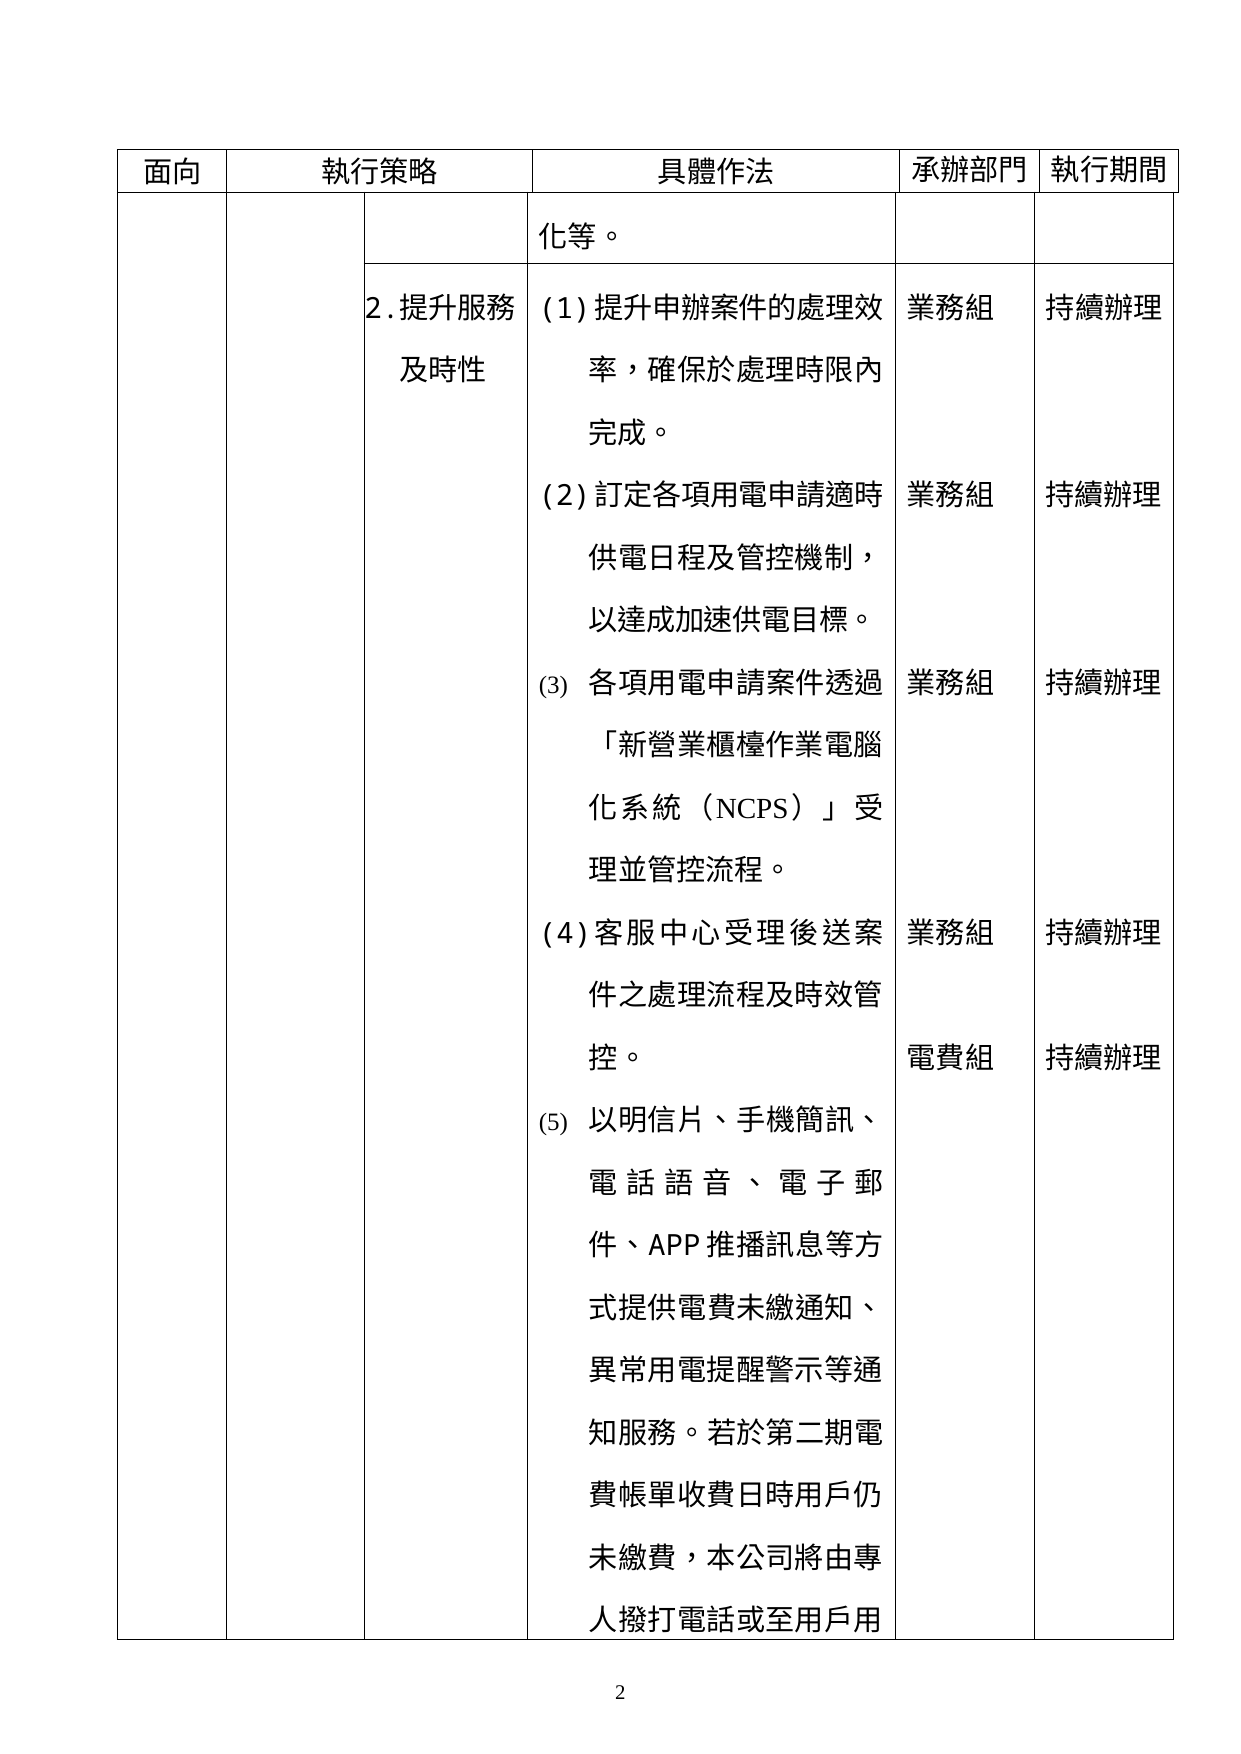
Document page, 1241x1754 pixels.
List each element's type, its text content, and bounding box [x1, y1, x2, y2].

table_cell 業務組 業務組 業務組 業務組 電費組 [896, 264, 1034, 1639]
table_cell 持續辦理 持續辦理 持續辦理 持續辦理 持續辦理 [1035, 264, 1173, 1639]
table_cell [365, 193, 527, 263]
table_header 面向 [118, 150, 226, 192]
table_header 執行期間 [1040, 150, 1178, 192]
table_cell [227, 193, 364, 1639]
table_cell 提升申辦案件的處理效率，確保於處理時限內完成。 訂定各項用電申請適時供電日程及管控機制，以達成加速供電目標。 各項用電申請案件透過「新營業櫃檯作業電腦化系統（NCPS）」受理並管控流程。 客服中心受理後送案件之處理流程及時效管控。 以明信片、手機簡訊、電話語音、電子郵件、APP推播訊息等方式提供電費未繳通知、異常用電提醒警示等通知服務。若於第二期電費帳單收費日時用戶仍未繳費，本公司將由專人撥打電話或至用戶用電居所投遞通知等方式催繳電費。 [528, 264, 895, 1639]
table_cell [896, 193, 1034, 263]
table_header 執行策略 [227, 150, 532, 192]
table_cell 2.提升服務及時性 [365, 264, 527, 1639]
table_header 具體作法 [533, 150, 899, 192]
table_cell 化等。 [528, 193, 895, 263]
table_cell [118, 193, 226, 1639]
table_header 承辦部門 [900, 150, 1039, 192]
table_cell [1035, 193, 1173, 263]
table_cell [1174, 263, 1178, 1639]
table_cell [1174, 193, 1178, 263]
